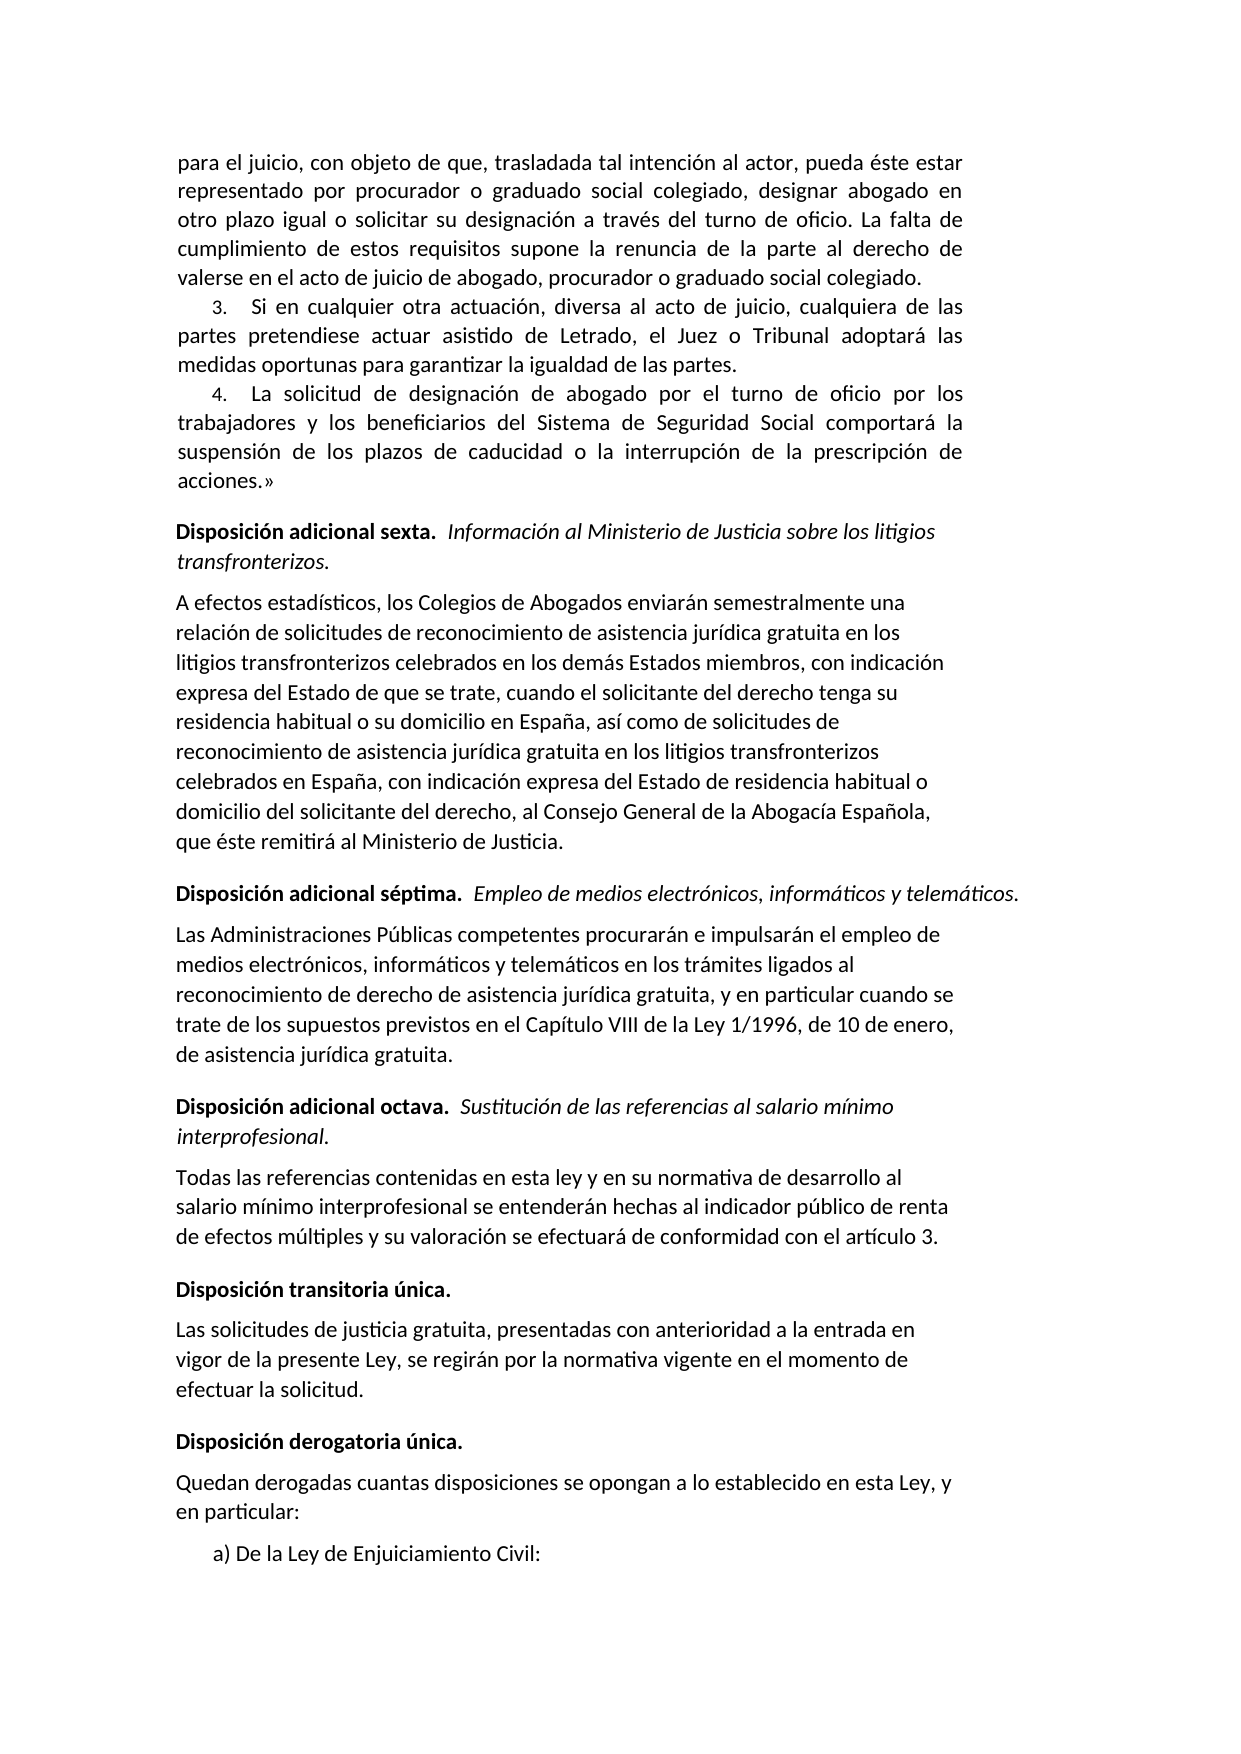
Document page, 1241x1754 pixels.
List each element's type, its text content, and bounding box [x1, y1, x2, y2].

text Disposición adicional sexta. Información al Ministerio de Justicia sobre los litigios transfronterizos. [176, 517, 1041, 575]
text Disposición transitoria única. [176, 1275, 1034, 1303]
text a) De la Ley de Enjuiciamiento Civil: [213, 1539, 964, 1567]
list para el juicio, con objeto de que, trasladada tal intención al actor, pueda éste estar representado por procurador o graduado social colegiado, designar abogado en otro plazo igual o solicitar su designación a través del turno de oficio. La falta de cumplimiento de estos requisitos supone la renuncia de la parte al derecho de valerse en el acto de juicio de abogado, procurador o graduado social colegiado. [177, 148, 964, 291]
text Las Administraciones Públicas competentes procurarán e impulsarán el empleo de medios electrónicos, informáticos y telemáticos en los trámites ligados al reconocimiento de derecho de asistencia jurídica gratuita, y en particular cuando se trate de los supuestos previstos en el Capítulo VIII de la Ley 1/1996, de 10 de enero, de asistencia jurídica gratuita. [176, 920, 964, 1068]
text Disposición derogatoria única. [176, 1427, 1034, 1455]
text A efectos estadísticos, los Colegios de Abogados enviarán semestralmente una relación de solicitudes de reconocimiento de asistencia jurídica gratuita en los litigios transfronterizos celebrados en los demás Estados miembros, con indicación expresa del Estado de que se trate, cuando el solicitante del derecho tenga su residencia habitual o su domicilio en España, así como de solicitudes de reconocimiento de asistencia jurídica gratuita en los litigios transfronterizos celebrados en España, con indicación expresa del Estado de residencia habitual o domicilio del solicitante del derecho, al Consejo General de la Abogacía Española, que éste remitirá al Ministerio de Justicia. [176, 588, 964, 855]
list La solicitud de designación de abogado por el turno de oficio por los trabajadores y los beneficiarios del Sistema de Seguridad Social comportará la suspensión de los plazos de caducidad o la interrupción de la prescripción de acciones.» [177, 379, 964, 494]
text Disposición adicional octava. Sustitución de las referencias al salario mínimo interprofesional. [176, 1092, 1041, 1150]
text Quedan derogadas cuantas disposiciones se opongan a lo establecido en esta Ley, y en particular: [176, 1468, 964, 1526]
text Disposición adicional séptima. Empleo de medios electrónicos, informáticos y telemáticos. [176, 879, 1041, 908]
text Las solicitudes de justicia gratuita, presentadas con anterioridad a la entrada en vigor de la presente Ley, se regirán por la normativa vigente en el momento de efectuar la solicitud. [176, 1315, 964, 1403]
list Si en cualquier otra actuación, diversa al acto de juicio, cualquiera de las partes pretendiese actuar asistido de Letrado, el Juez o Tribunal adoptará las medidas oportunas para garantizar la igualdad de las partes. [177, 292, 964, 378]
text Todas las referencias contenidas en esta ley y en su normativa de desarrollo al salario mínimo interprofesional se entenderán hechas al indicador público de renta de efectos múltiples y su valoración se efectuará de conformidad con el artículo 3. [176, 1163, 964, 1250]
